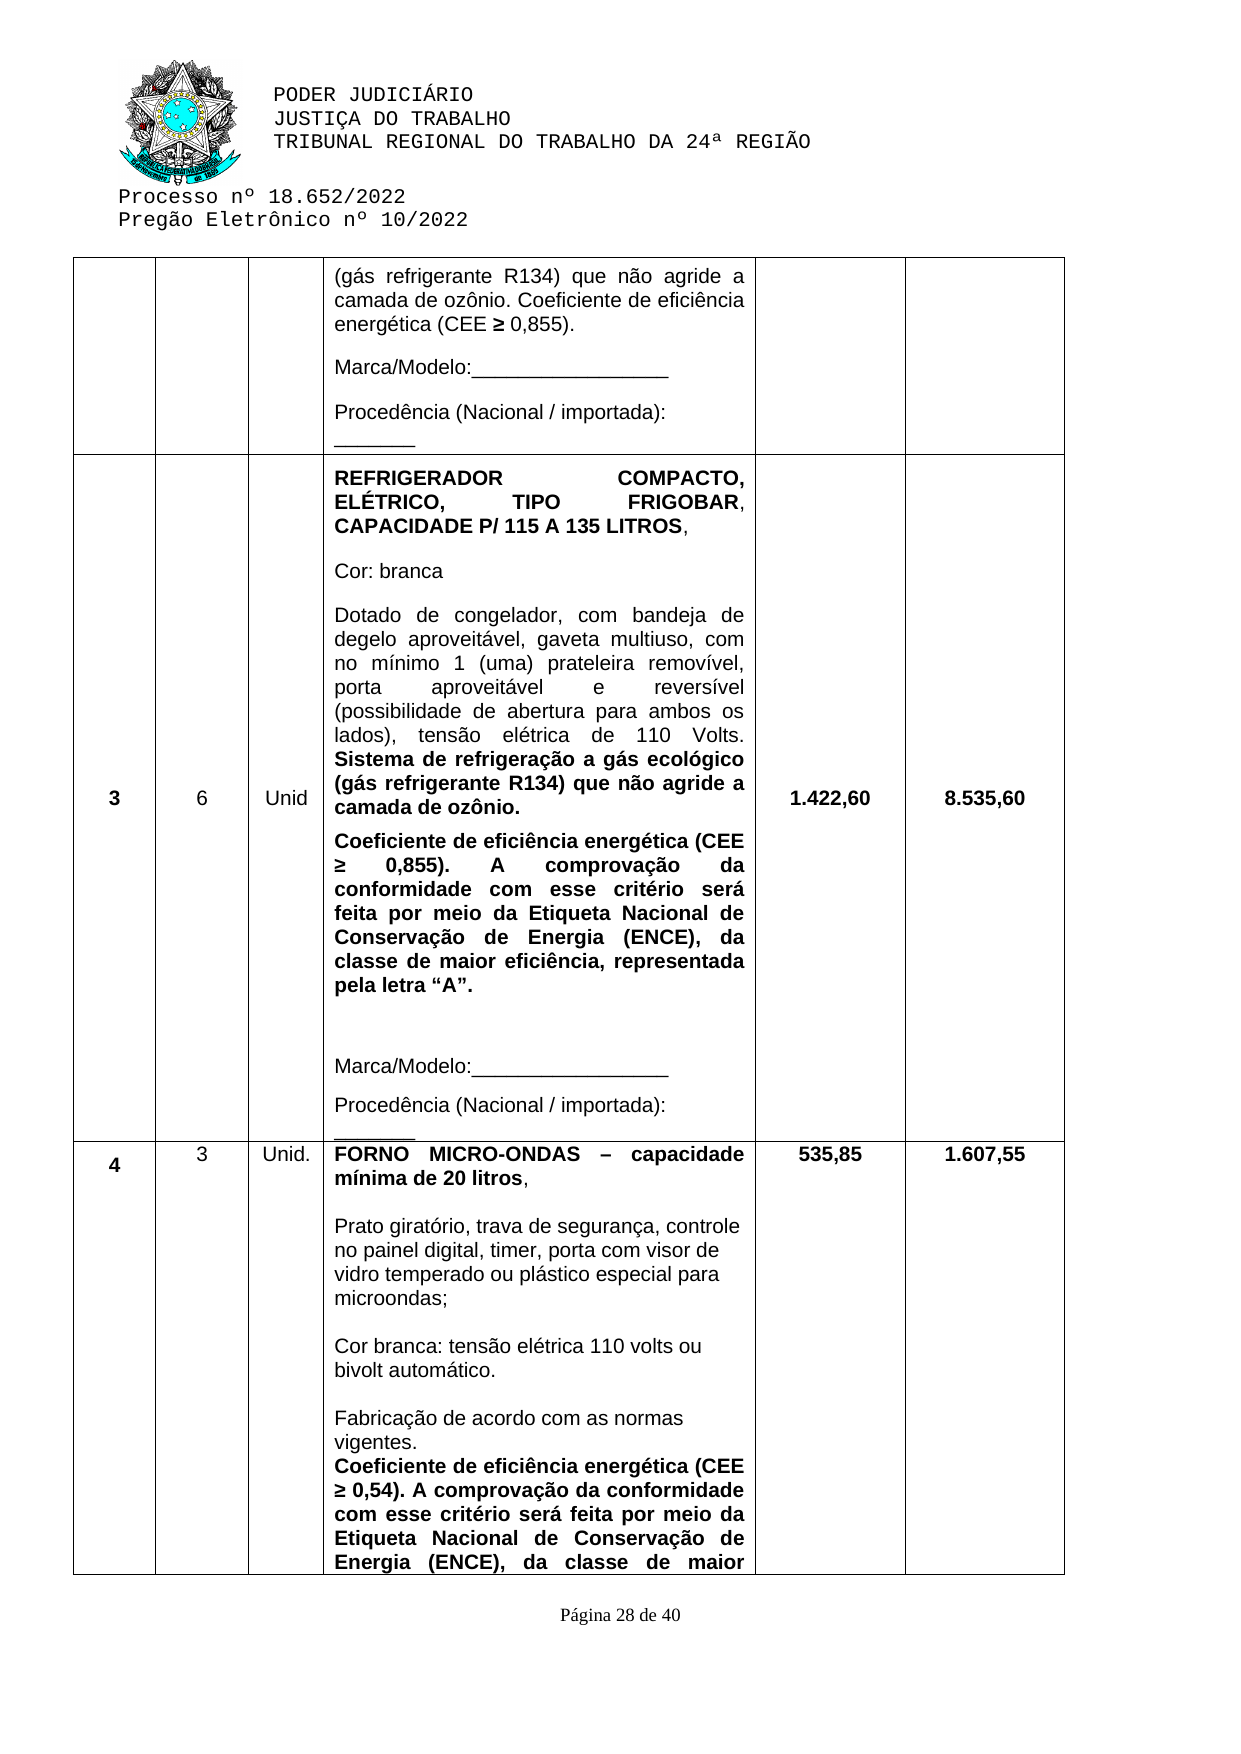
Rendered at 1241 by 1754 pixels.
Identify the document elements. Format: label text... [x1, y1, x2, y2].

table_cell FORNO MICRO-ONDAS – capacidade mínima de 20 litros, Prato giratório, trava de segurança, controle no painel digital, timer, porta com visor de vidro temperado ou plástico especial para microondas; Cor branca: tensão elétrica 110 volts ou bivolt automático. Fabricação de acordo com as normas vigentes. Coeficiente de eficiência energética (CEE ≥ 0,54). A comprovação da conformidade com esse critério será feita por meio da Etiqueta Nacional de Conservação de Energia (ENCE), da classe de maior [324, 1142, 755, 1573]
table_cell Unid [249, 455, 323, 1141]
table_cell 3 [156, 1142, 248, 1573]
table_cell [756, 258, 905, 454]
table_cell 535,85 [756, 1142, 905, 1573]
table_cell [74, 258, 155, 454]
table_cell [156, 258, 248, 454]
table_cell [249, 258, 323, 454]
table_cell 3 [74, 455, 155, 1141]
table_cell (gás refrigerante R134) que não agride a camada de ozônio. Coeficiente de eficiência energética (CEE ≥ 0,855). Marca/Modelo:_________________ Procedência (Nacional / importada): _______ [324, 258, 755, 454]
table_cell REFRIGERADOR COMPACTO, ELÉTRICO, TIPO FRIGOBAR, CAPACIDADE P/ 115 A 135 LITROS, Cor: branca Dotado de congelador, com bandeja de degelo aproveitável, gaveta multiuso, com no mínimo 1 (uma) prateleira removível, porta aproveitável e reversível (possibilidade de abertura para ambos os lados), tensão elétrica de 110 Volts. Sistema de refrigeração a gás ecológico (gás refrigerante R134) que não agride a camada de ozônio. Coeficiente de eficiência energética (CEE ≥ 0,855). A comprovação da conformidade com esse critério será feita por meio da Etiqueta Nacional de Conservação de Energia (ENCE), da classe de maior eficiência, representada pela letra “A”. Marca/Modelo:_________________ Procedência (Nacional / importada): _______ [324, 455, 755, 1141]
table_cell 8.535,60 [906, 455, 1064, 1141]
table_cell 1.607,55 [906, 1142, 1064, 1573]
table_cell 4 [74, 1142, 155, 1573]
picture [118, 59, 243, 186]
table_cell 1.422,60 [756, 455, 905, 1141]
table_cell Unid. [249, 1142, 323, 1573]
table_cell [906, 258, 1064, 454]
table_cell 6 [156, 455, 248, 1141]
